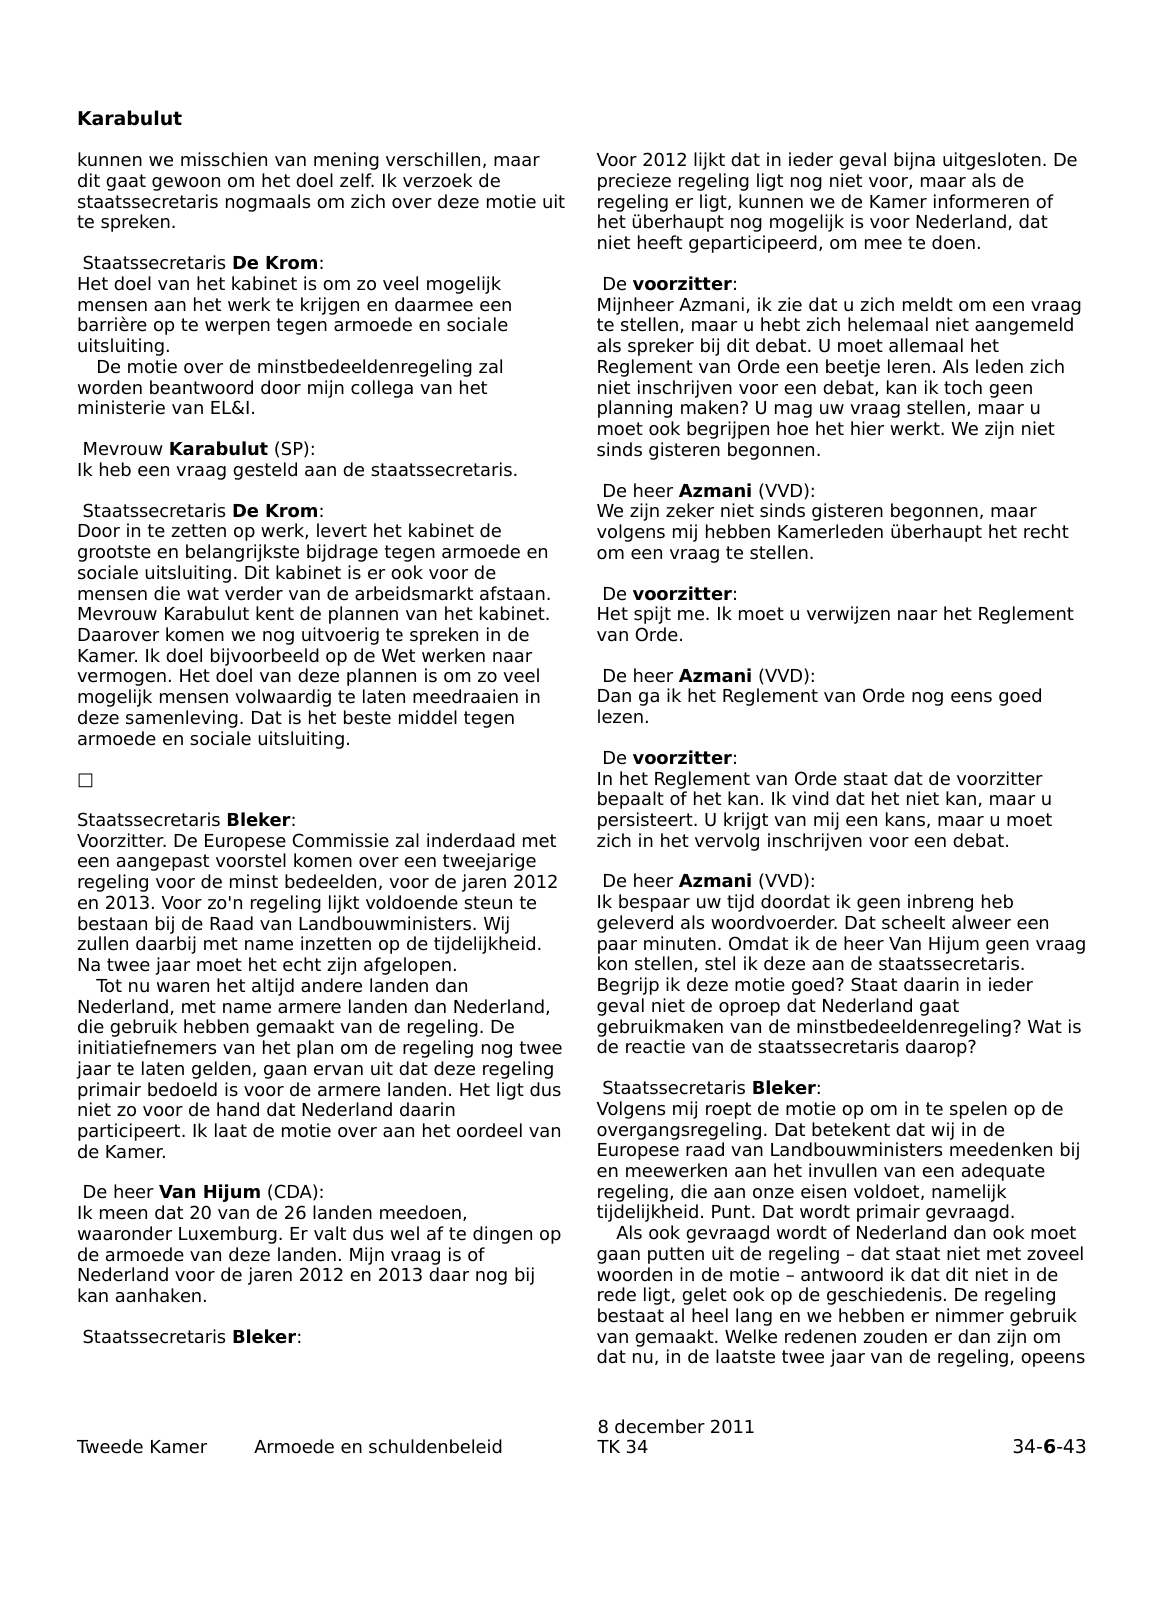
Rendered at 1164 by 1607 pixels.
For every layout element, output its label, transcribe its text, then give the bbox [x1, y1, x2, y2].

text Mijnheer Azmani, ik zie dat u zich meldt om een vraag te stellen, maar u hebt zich helemaal niet aangemeld als spreker bij dit debat. U moet allemaal het Reglement van Orde een beetje leren. Als leden zich niet inschrijven voor een debat, kan ik toch geen planning maken? U mag uw vraag stellen, maar u moet ook begrijpen hoe het hier werkt. We zijn niet sinds gisteren begonnen. [596, 294, 1087, 460]
text Het spijt me. Ik moet u verwijzen naar het Reglement van Orde. [596, 604, 1087, 646]
text De motie over de minstbedeeldenregeling zal worden beantwoord door mijn collega van het ministerie van EL&I. [77, 357, 567, 419]
text Volgens mij roept de motie op om in te spelen op de overgangsregeling. Dat betekent dat wij in de Europese raad van Landbouwministers meedenken bij en meewerken aan het invullen van een adequate regeling, die aan onze eisen voldoet, namelijk tijdelijkheid. Punt. Dat wordt primair gevraagd. [596, 1099, 1087, 1223]
text We zijn zeker niet sinds gisteren begonnen, maar volgens mij hebben Kamerleden überhaupt het recht om een vraag te stellen. [596, 501, 1087, 563]
text □ [77, 769, 567, 790]
text Als ook gevraagd wordt of Nederland dan ook moet gaan putten uit de regeling – dat staat niet met zoveel woorden in de motie – antwoord ik dat dit niet in de rede ligt, gelet ook op de geschiedenis. De regeling bestaat al heel lang en we hebben er nimmer gebruik van gemaakt. Welke redenen zouden er dan zijn om dat nu, in de laatste twee jaar van de regeling, opeens [596, 1223, 1087, 1368]
text In het Reglement van Orde staat dat de voorzitter bepaalt of het kan. Ik vind dat het niet kan, maar u persisteert. U krijgt van mij een kans, maar u moet zich in het vervolg inschrijven voor een debat. [596, 768, 1087, 851]
text De heer Azmani (VVD): [596, 666, 1087, 686]
text Door in te zetten op werk, levert het kabinet de grootste en belangrijkste bijdrage tegen armoede en sociale uitsluiting. Dit kabinet is er ook voor de mensen die wat verder van de arbeidsmarkt afstaan. Mevrouw Karabulut kent de plannen van het kabinet. Daarover komen we nog uitvoerig te spreken in de Kamer. Ik doel bijvoorbeeld op de Wet werken naar vermogen. Het doel van deze plannen is om zo veel mogelijk mensen volwaardig te laten meedraaien in deze samenleving. Dat is het beste middel tegen armoede en sociale uitsluiting. [77, 521, 567, 749]
text De heer Azmani (VVD): [596, 480, 1087, 501]
text Tot nu waren het altijd andere landen dan Nederland, met name armere landen dan Nederland, die gebruik hebben gemaakt van de regeling. De initiatiefnemers van het plan om de regeling nog twee jaar te laten gelden, gaan ervan uit dat deze regeling primair bedoeld is voor de armere landen. Het ligt dus niet zo voor de hand dat Nederland daarin participeert. Ik laat de motie over aan het oordeel van de Kamer. [77, 976, 567, 1162]
text Voor 2012 lijkt dat in ieder geval bijna uitgesloten. De precieze regeling ligt nog niet voor, maar als de regeling er ligt, kunnen we de Kamer informeren of het überhaupt nog mogelijk is voor Nederland, dat niet heeft geparticipeerd, om mee te doen. [596, 150, 1087, 254]
text De voorzitter: [596, 748, 1087, 768]
text De voorzitter: [596, 274, 1087, 294]
text Dan ga ik het Reglement van Orde nog eens goed lezen. [596, 686, 1087, 728]
text Ik heb een vraag gesteld aan de staatssecretaris. [77, 460, 567, 480]
text Staatssecretaris Bleker: [77, 810, 567, 831]
text De heer Azmani (VVD): [596, 871, 1087, 892]
text Staatssecretaris Bleker: [596, 1078, 1087, 1099]
text De heer Van Hijum (CDA): [77, 1182, 567, 1203]
text Staatssecretaris De Krom: [77, 253, 567, 274]
text Ik bespaar uw tijd doordat ik geen inbreng heb geleverd als woordvoerder. Dat scheelt alweer een paar minuten. Omdat ik de heer Van Hijum geen vraag kon stellen, stel ik deze aan de staatssecretaris. Begrijp ik deze motie goed? Staat daarin in ieder geval niet de oproep dat Nederland gaat gebruikmaken van de minstbedeeldenregeling? Wat is de reactie van de staatssecretaris daarop? [596, 892, 1087, 1058]
text Het doel van het kabinet is om zo veel mogelijk mensen aan het werk te krijgen en daarmee een barrière op te werpen tegen armoede en sociale uitsluiting. [77, 274, 567, 357]
text Voorzitter. De Europese Commissie zal inderdaad met een aangepast voorstel komen over een tweejarige regeling voor de minst bedeelden, voor de jaren 2012 en 2013. Voor zo'n regeling lijkt voldoende steun te bestaan bij de Raad van Landbouwministers. Wij zullen daarbij met name inzetten op de tijdelijkheid. Na twee jaar moet het echt zijn afgelopen. [77, 831, 567, 976]
text Staatssecretaris De Krom: [77, 500, 567, 521]
text Ik meen dat 20 van de 26 landen meedoen, waaronder Luxemburg. Er valt dus wel af te dingen op de armoede van deze landen. Mijn vraag is of Nederland voor de jaren 2012 en 2013 daar nog bij kan aanhaken. [77, 1203, 567, 1307]
text Mevrouw Karabulut (SP): [77, 439, 567, 460]
text kunnen we misschien van mening verschillen, maar dit gaat gewoon om het doel zelf. Ik verzoek de staatssecretaris nogmaals om zich over deze motie uit te spreken. [77, 150, 567, 233]
text Staatssecretaris Bleker: [77, 1327, 567, 1347]
text De voorzitter: [596, 583, 1087, 604]
